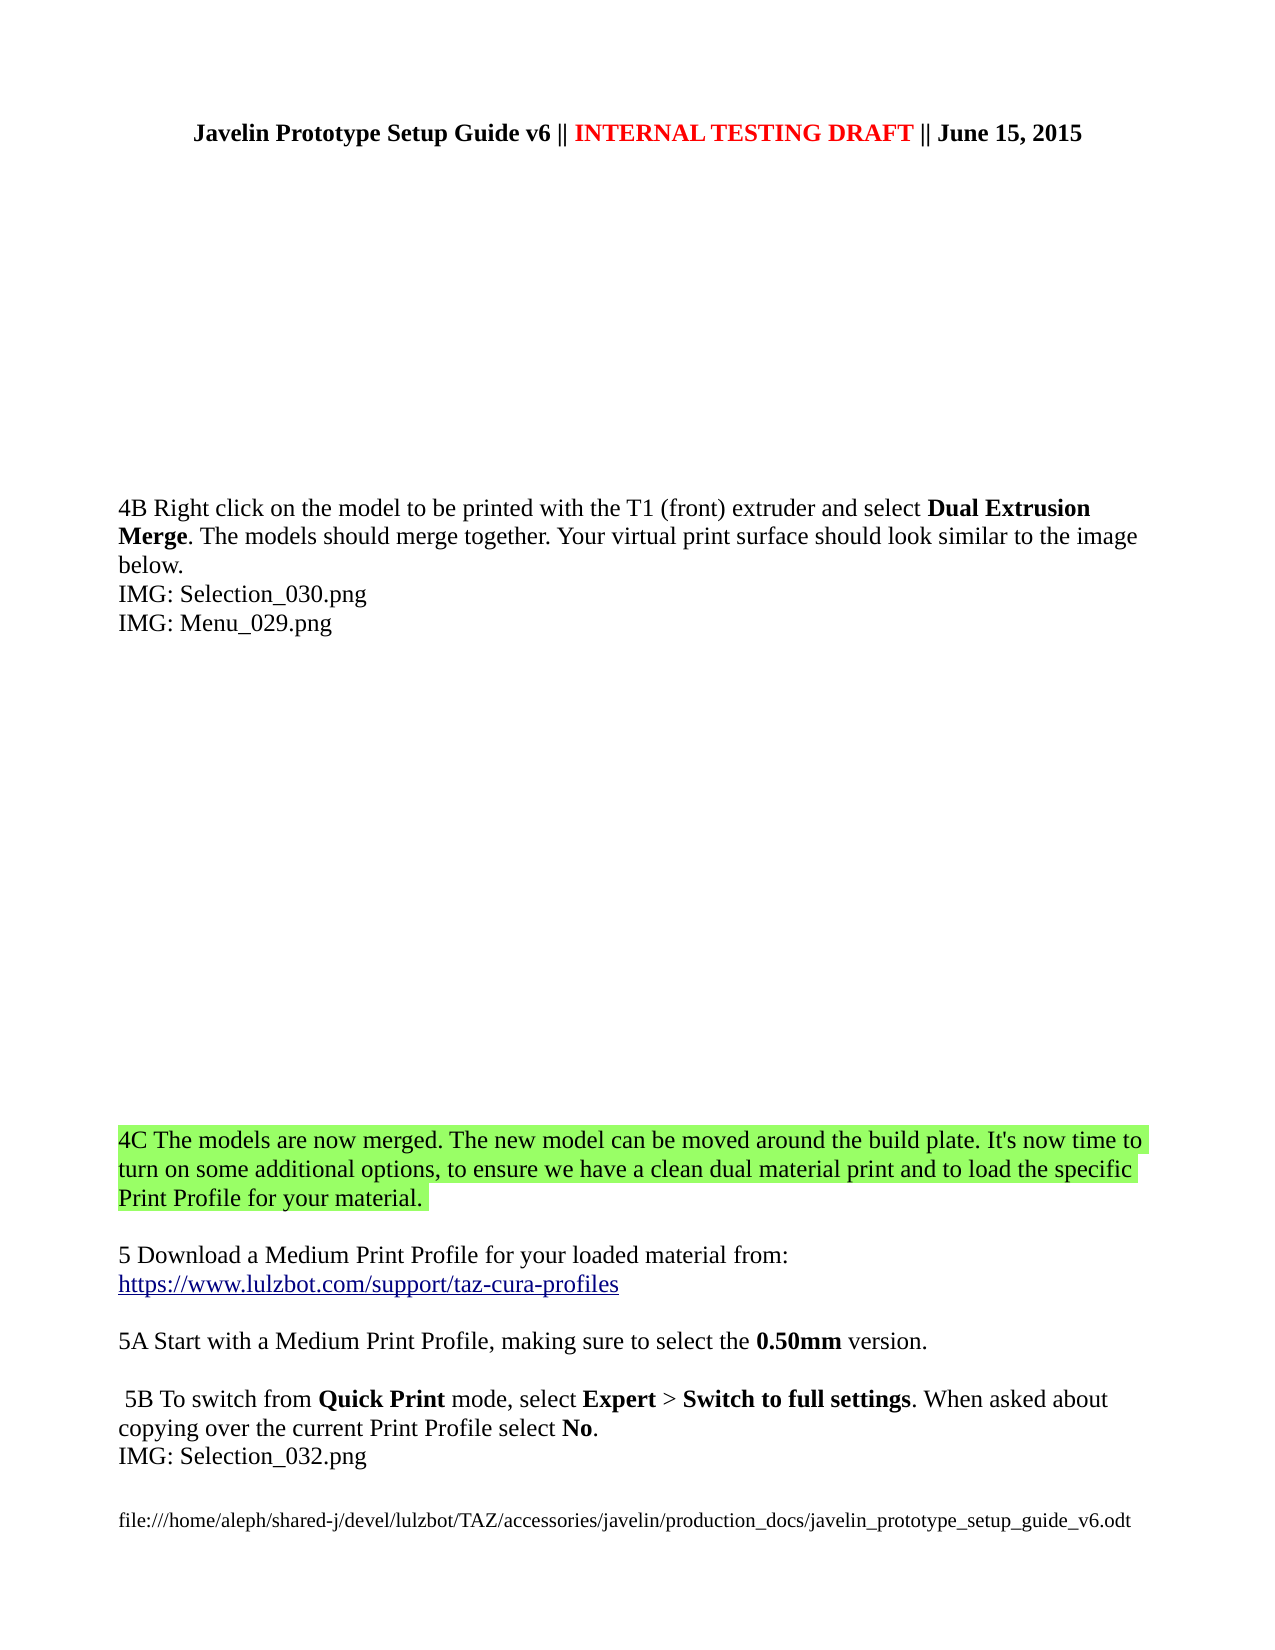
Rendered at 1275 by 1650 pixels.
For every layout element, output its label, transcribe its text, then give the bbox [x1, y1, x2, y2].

text 4C The models are now merged. The new model can be moved around the build plate. It's now time to turn on some additional options, to ensure we have a clean dual material print and to load the specific Print Profile for your material. [118, 1125, 1157, 1211]
text 5B To switch from Quick Print mode, select Expert > Switch to full settings. When asked about copying over the current Print Profile select No. [118, 1384, 1157, 1441]
text IMG: Selection_032.png [118, 1441, 1157, 1470]
text IMG: Menu_029.png [118, 608, 1157, 636]
text IMG: Selection_030.png [118, 579, 1157, 608]
text 5A Start with a Medium Print Profile, making sure to select the 0.50mm version. [118, 1326, 1157, 1355]
text 5 Download a Medium Print Profile for your loaded material from: https://www.lulzbot.com/support/taz-cura-profiles [118, 1240, 1157, 1298]
text 4B Right click on the model to be printed with the T1 (front) extruder and select Dual Extrusion Merge. The models should merge together. Your virtual print surface should look similar to the image below. [118, 493, 1157, 579]
